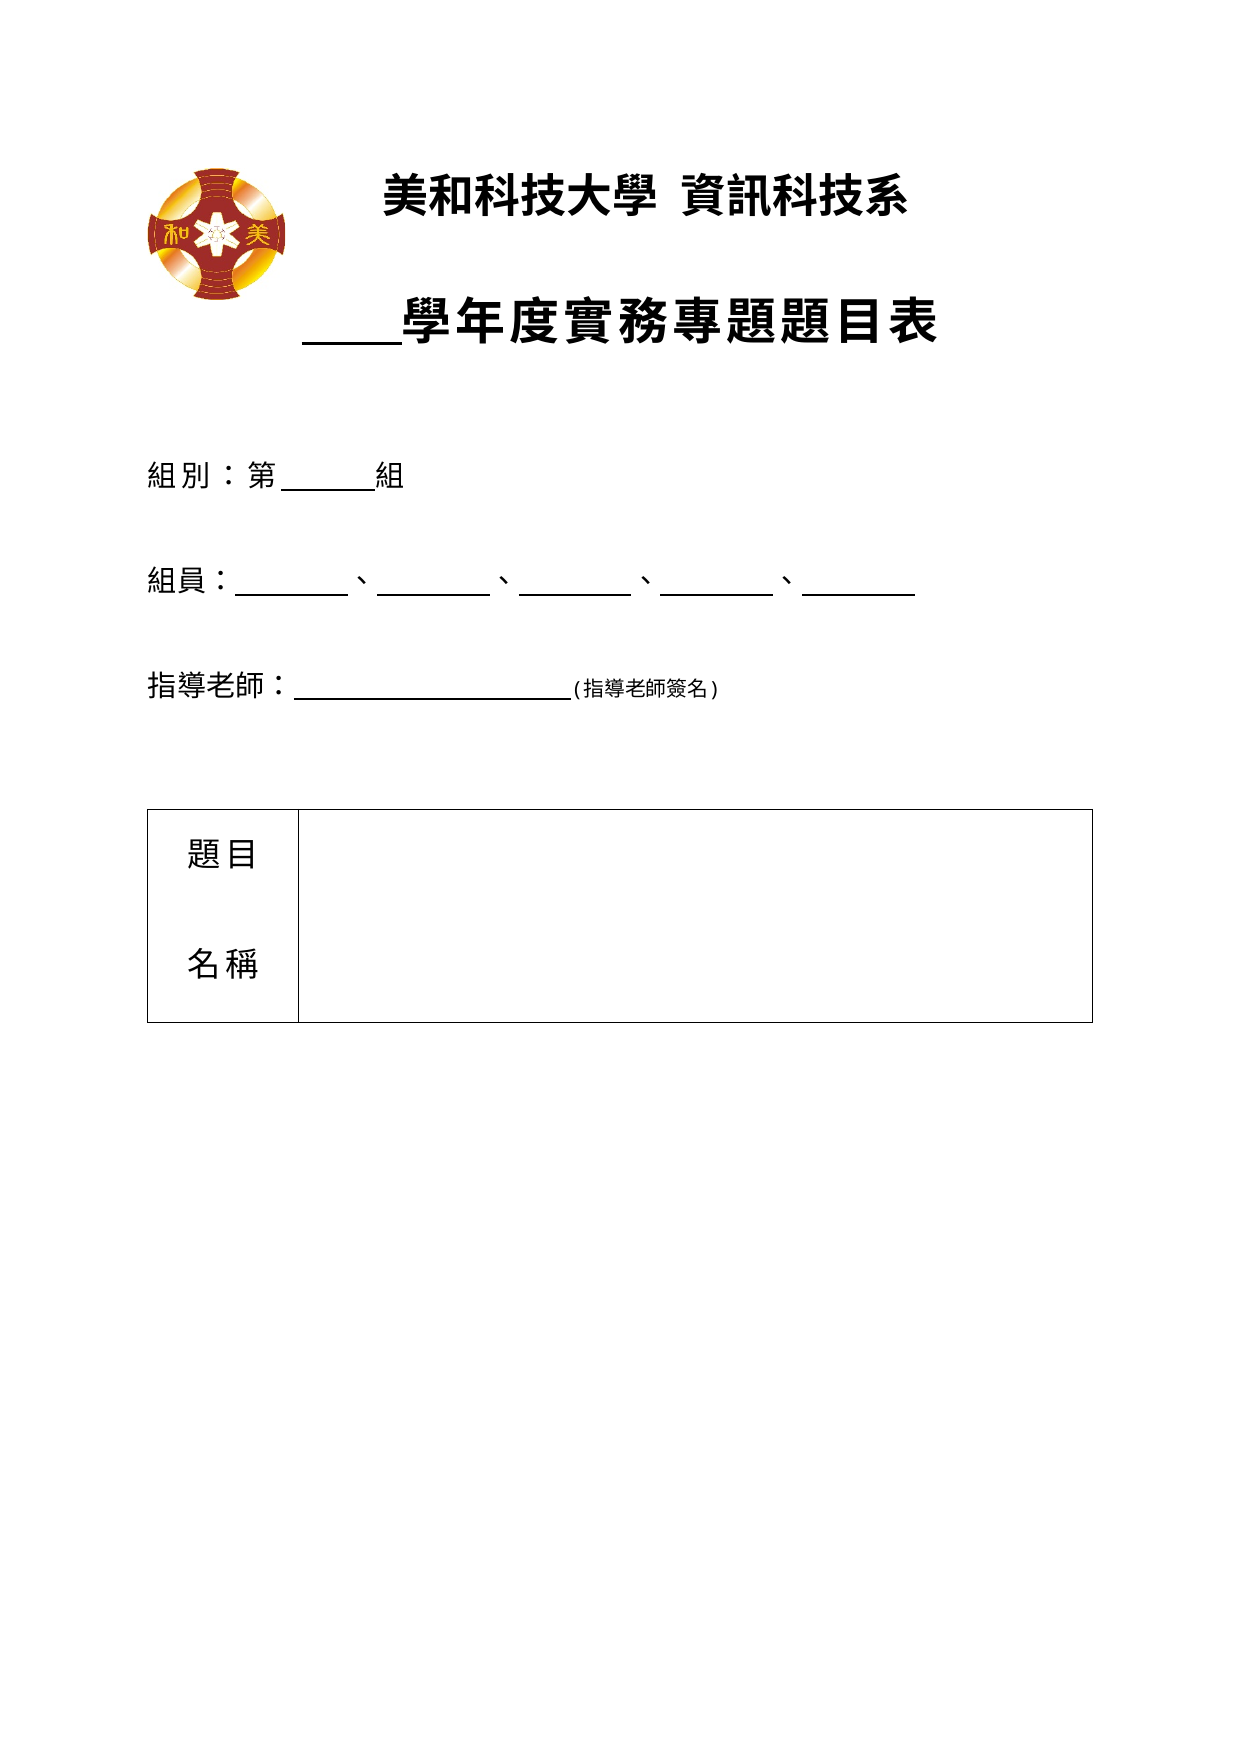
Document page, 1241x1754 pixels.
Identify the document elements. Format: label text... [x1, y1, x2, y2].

table_header [299, 810, 1092, 1022]
table_header 題目 名稱 [148, 810, 298, 1022]
text 學年度實務專題題目表 [148, 244, 1092, 369]
text 組員： 、 、 、 、 [148, 537, 1092, 599]
text 指導老師： (指導老師簽名) [148, 642, 1092, 704]
text 美和科技大學 資訊科技系 [148, 119, 1092, 244]
text 組別：第 組 [148, 432, 1092, 494]
